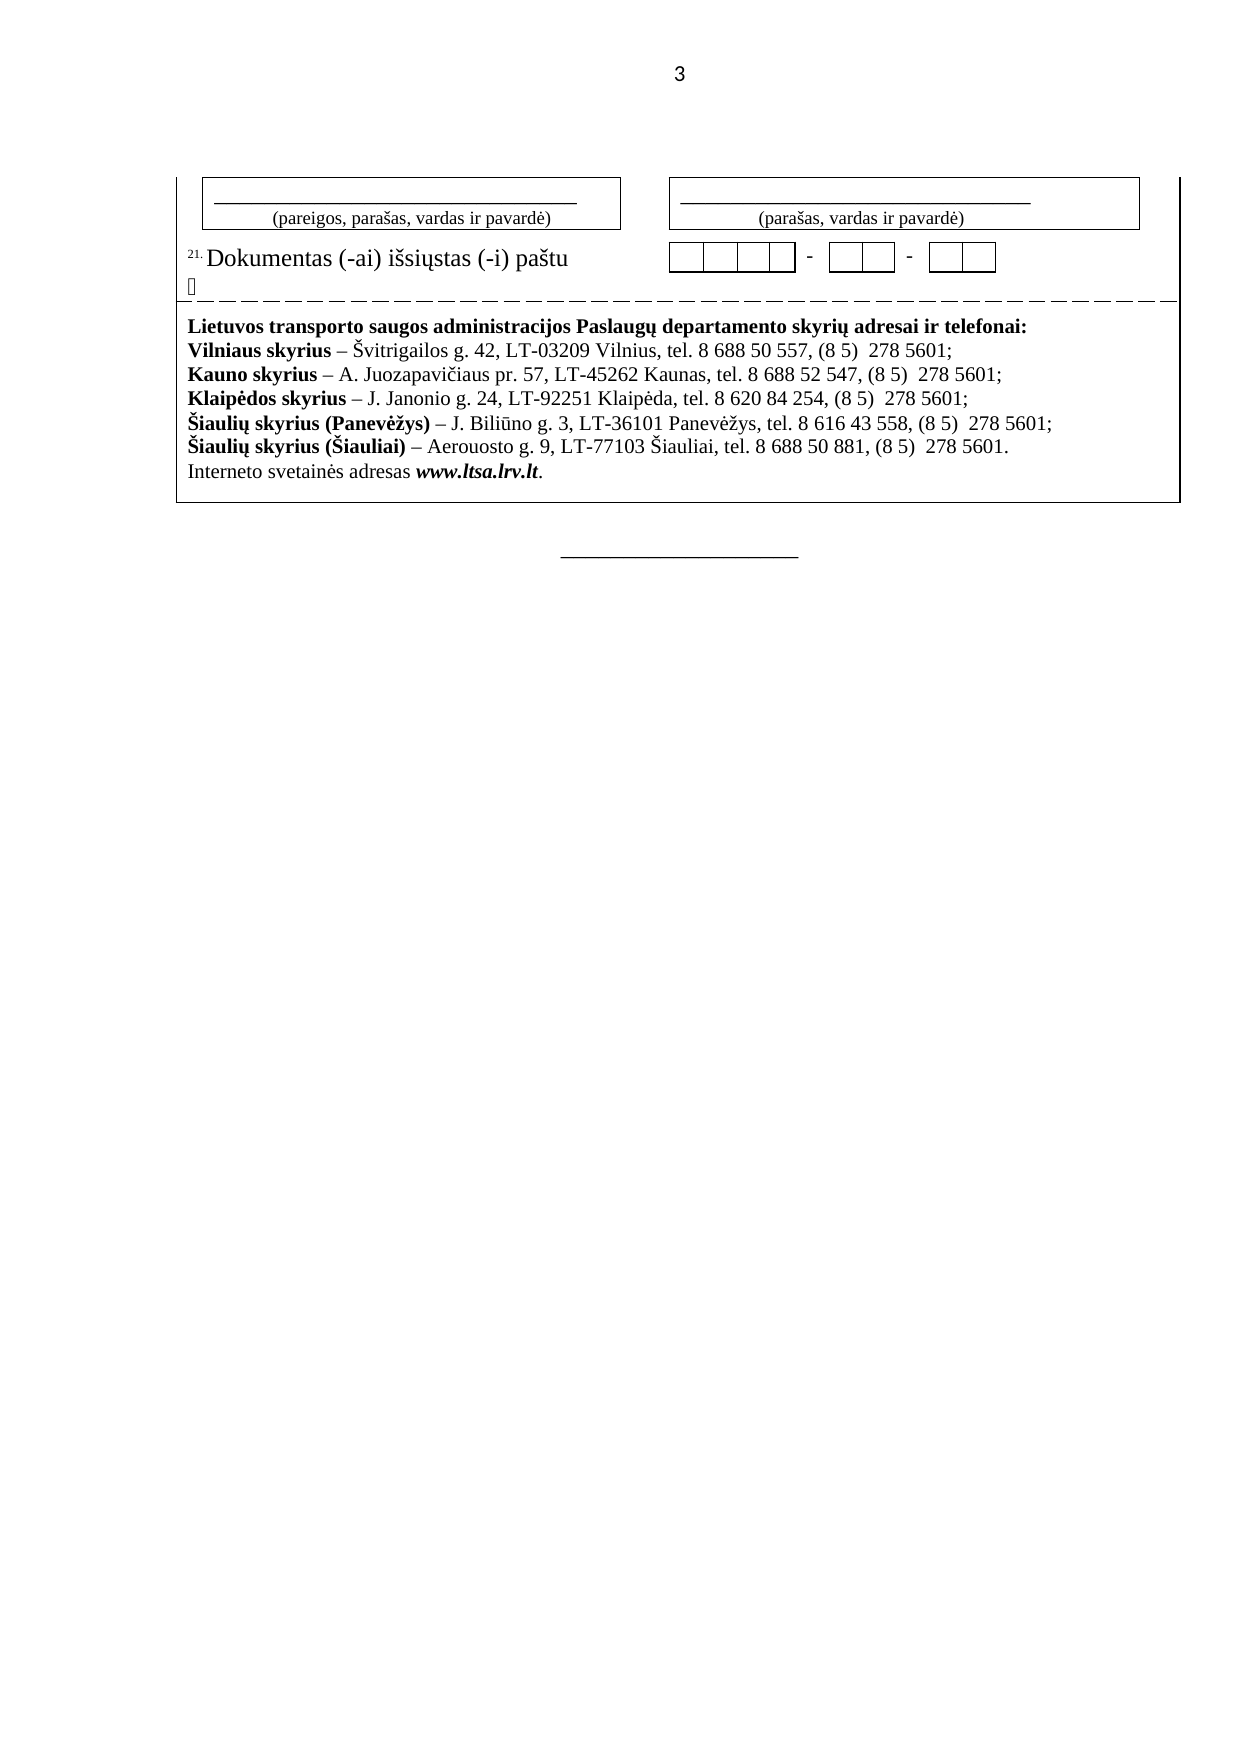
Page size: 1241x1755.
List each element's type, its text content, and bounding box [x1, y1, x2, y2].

table_cell [830, 243, 862, 271]
table_cell (kirpti) [177, 271, 1179, 301]
table_cell [930, 243, 962, 271]
table_cell [770, 243, 794, 271]
table_cell - [895, 242, 929, 271]
table_cell [996, 242, 1179, 271]
table_cell [621, 177, 669, 228]
table_cell [738, 243, 769, 271]
table_cell [863, 243, 894, 271]
table_cell ____________________________ (parašas, vardas ir pavardė) [670, 178, 1139, 228]
table_cell [1140, 177, 1179, 228]
table_cell _____________________________ (pareigos, parašas, vardas ir pavardė) [203, 178, 620, 228]
table_cell [177, 177, 202, 228]
table_cell [670, 243, 703, 271]
table_cell [963, 243, 995, 271]
table_cell - [796, 242, 829, 271]
table_cell Lietuvos transporto saugos administracijos Paslaugų departamento skyrių adresai ir telefonai: Vilniaus skyrius – Švitrigailos g. 42, LT-03209 Vilnius, tel. 8 688 50 557, (8 5) 278 5601; Kauno skyrius – A. Juozapavičiaus pr. 57, LT-45262 Kaunas, tel. 8 688 52 547, (8 5) 278 5601; Klaipėdos skyrius – J. Janonio g. 24, LT-92251 Klaipėda, tel. 8 620 84 254, (8 5) 278 5601; Šiaulių skyrius (Panevėžys) – J. Biliūno g. 3, LT-36101 Panevėžys, tel. 8 616 43 558, (8 5) 278 5601; Šiaulių skyrius (Šiauliai) – Aerouosto g. 9, LT-77103 Šiauliai, tel. 8 688 50 881, (8 5) 278 5601. Interneto svetainės adresas www.ltsa.lrv.lt. [177, 301, 1179, 502]
table_cell [704, 243, 737, 271]
text ___________________ [177, 532, 1181, 560]
table_cell 21. Dokumentas (-ai) išsiųstas (-i) paštu [177, 242, 669, 271]
table_cell [177, 229, 1179, 242]
